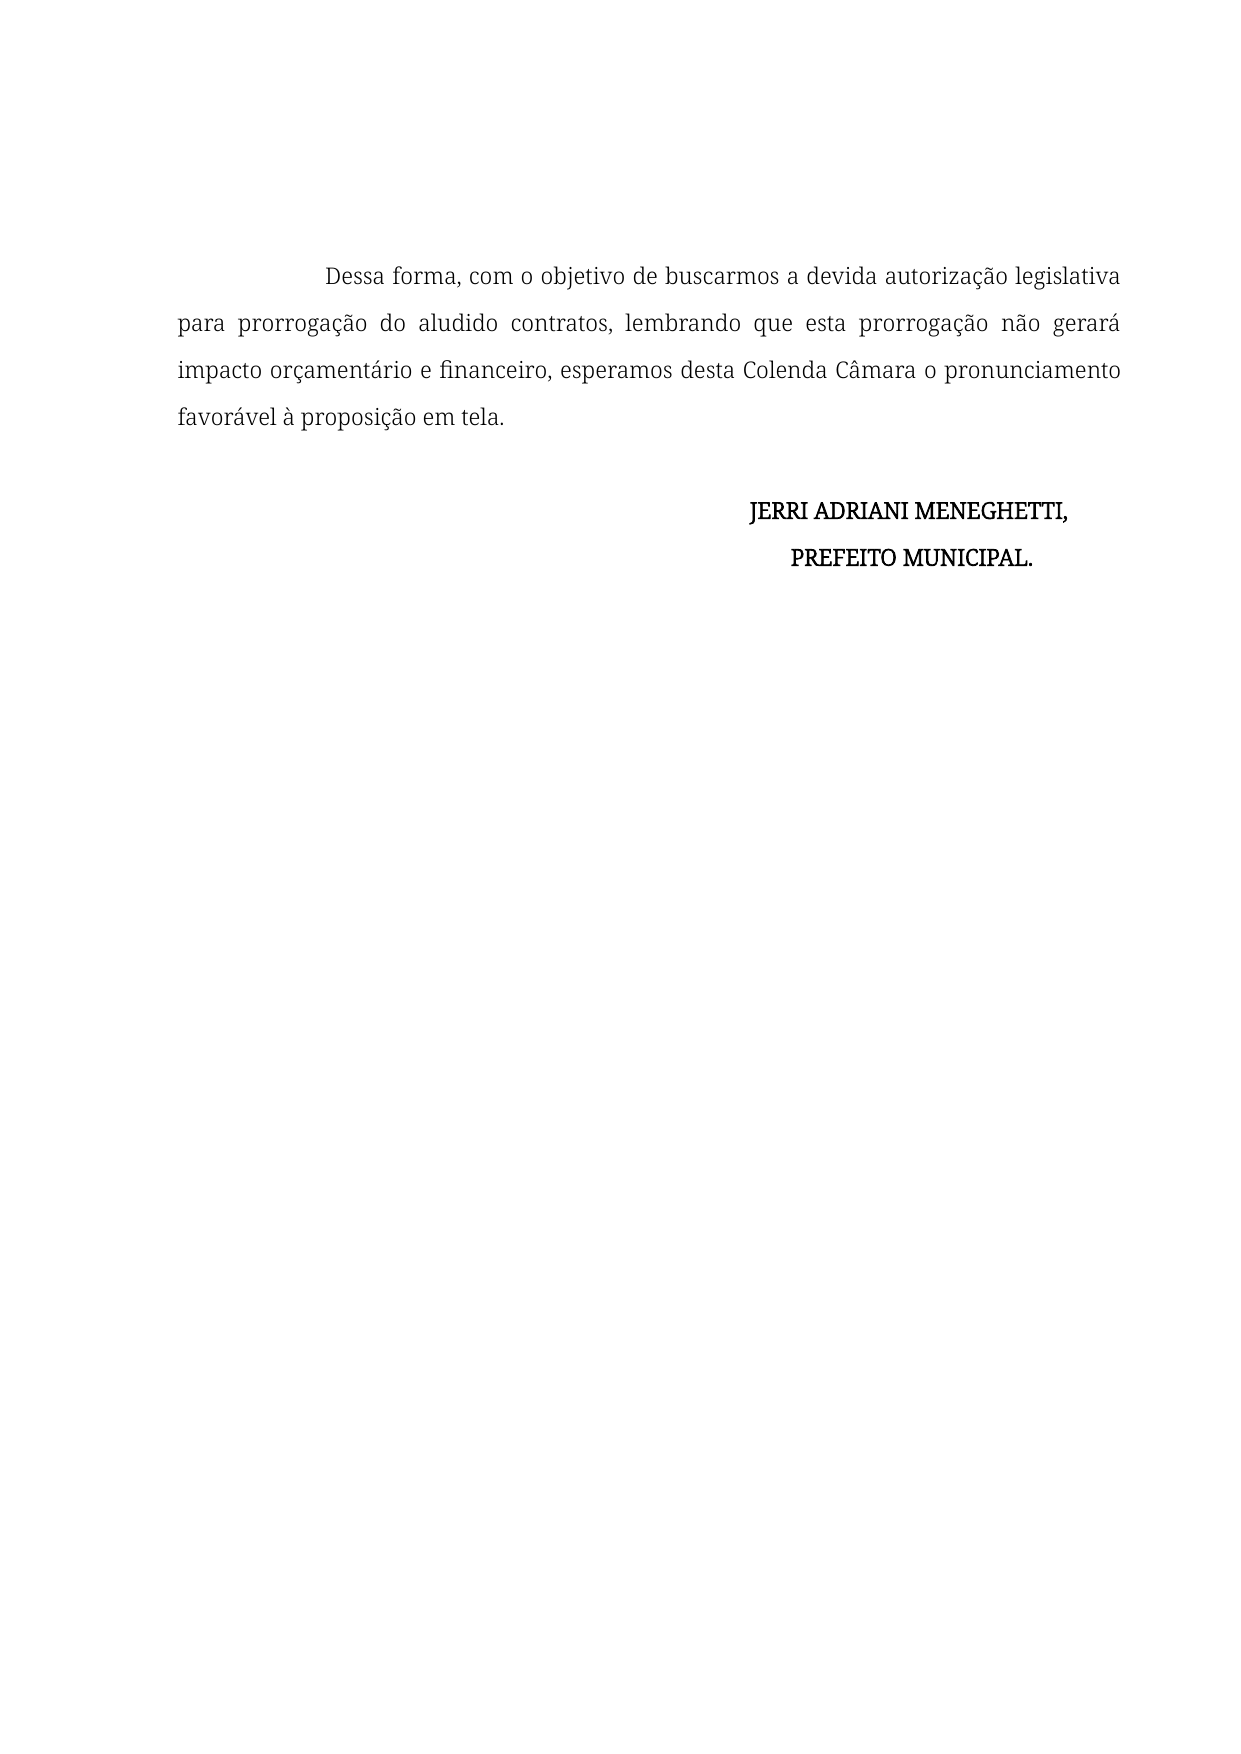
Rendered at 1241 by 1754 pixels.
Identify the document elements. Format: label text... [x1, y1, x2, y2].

text Dessa forma, com o objetivo de buscarmos a devida autorização legislativa para prorrogação do aludido contratos, lembrando que esta prorrogação não gerará impacto orçamentário e financeiro, esperamos desta Colenda Câmara o pronunciamento favorável à proposição em tela. [177, 260, 1122, 432]
table_header [170, 494, 637, 585]
table_header JERRI ADRIANI MENEGHETTI, PREFEITO MUNICIPAL. [638, 494, 1186, 585]
